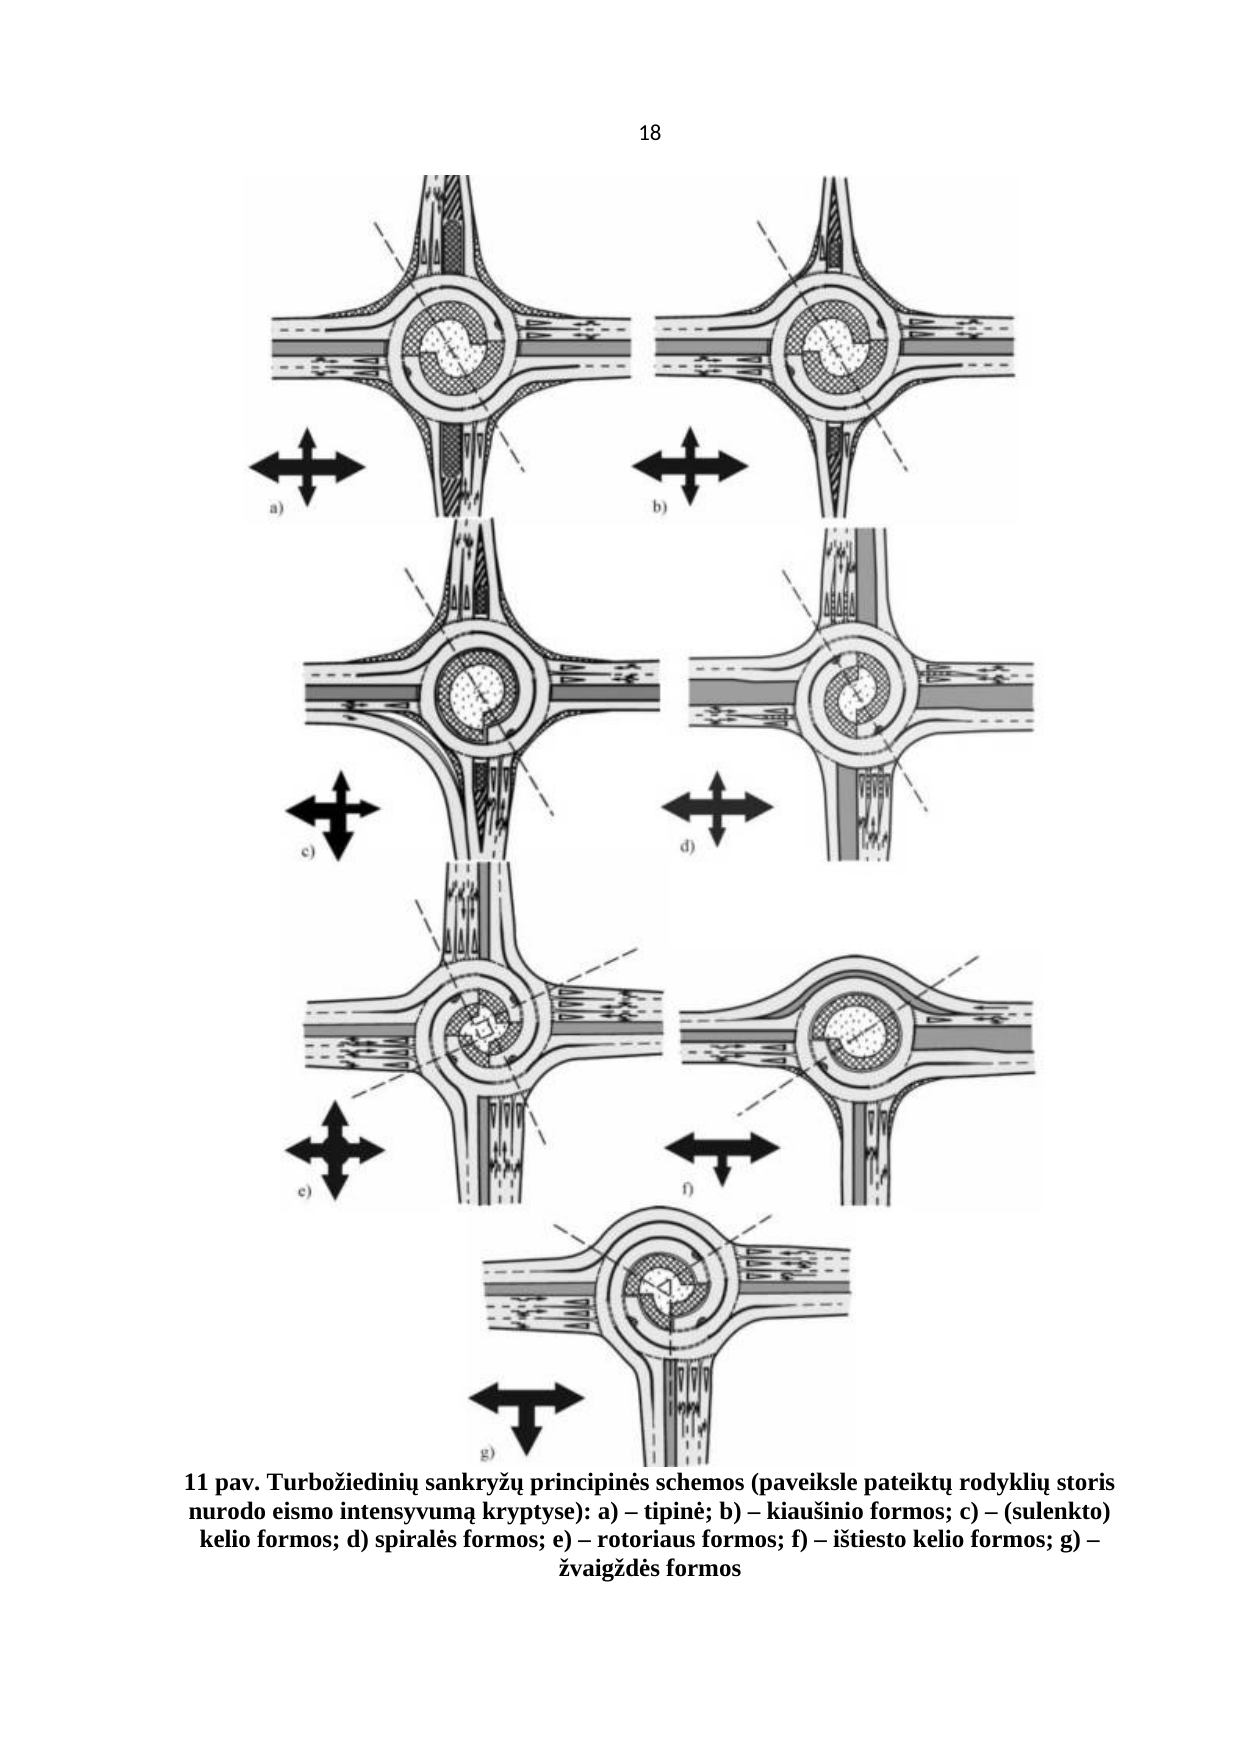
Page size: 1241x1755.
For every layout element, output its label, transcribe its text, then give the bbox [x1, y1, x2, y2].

text 11 pav. Turbožiedinių sankryžų principinės schemos (paveiksle pateiktų rodyklių storis nurodo eismo intensyvumą kryptyse): a) – tipinė; b) – kiaušinio formos; c) – (sulenkto) kelio formos; d) spiralės formos; e) – rotoriaus formos; f) – ištiesto kelio formos; g) – žvaigždės formos [177, 1467, 1122, 1582]
